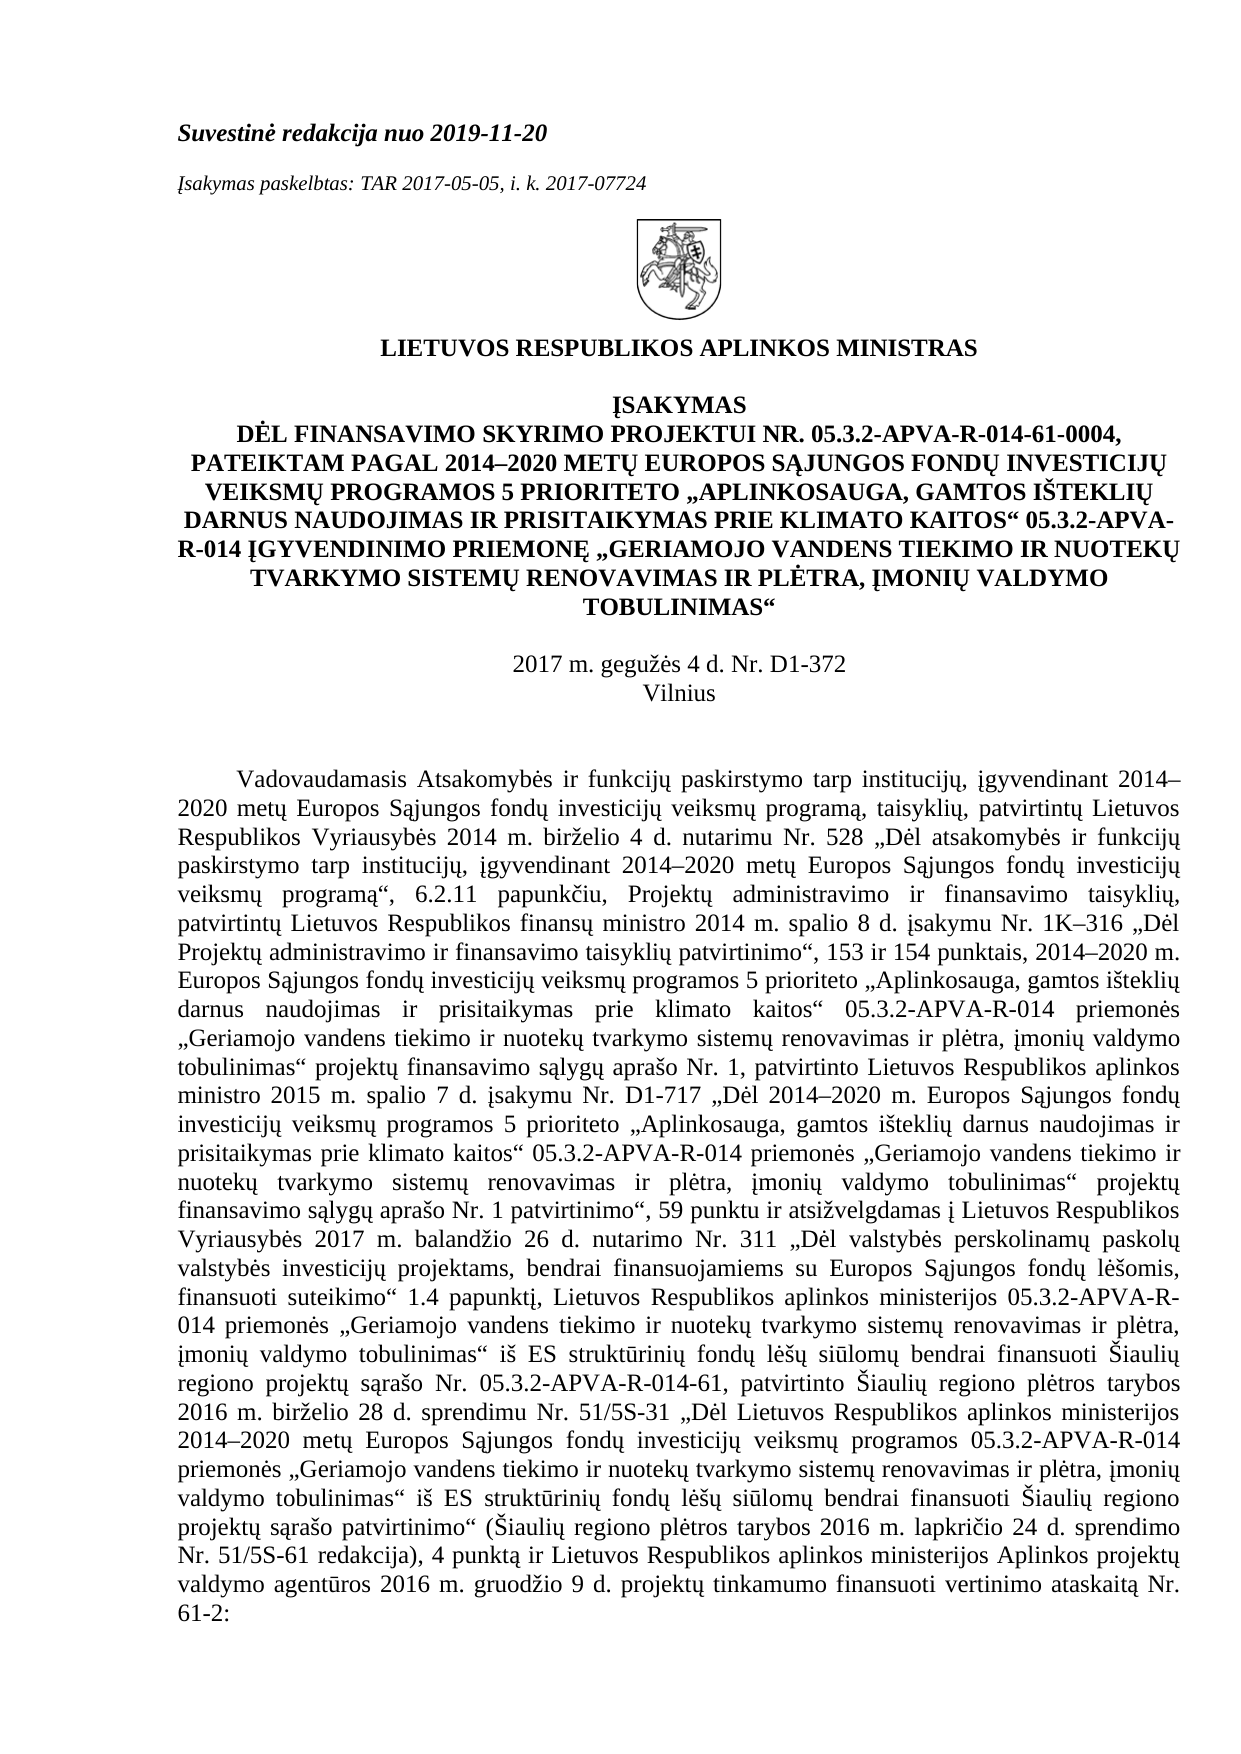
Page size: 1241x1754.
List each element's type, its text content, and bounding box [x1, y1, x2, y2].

text Vilnius [177, 678, 1181, 736]
text LIETUVOS RESPUBLIKOS APLINKOS MINISTRAS [177, 333, 1181, 362]
text Suvestinė redakcija nuo 2019-11-20 [177, 118, 1181, 147]
text Įsakymas paskelbtas: TAR 2017-05-05, i. k. 2017-07724 [177, 171, 1181, 195]
text ĮSAKYMAS [177, 391, 1181, 419]
text 2017 m. gegužės 4 d. Nr. D1-372 [177, 649, 1181, 678]
text DĖL FINANSAVIMO SKYRIMO PROJEKTUI NR. 05.3.2-APVA-R-014-61-0004, PATEIKTAM PAGAL 2014–2020 METŲ EUROPOS SĄJUNGOS FONDŲ INVESTICIJŲ VEIKSMŲ PROGRAMOS 5 PRIORITETO „APLINKOSAUGA, GAMTOS IŠTEKLIŲ DARNUS NAUDOJIMAS IR PRISITAIKYMAS PRIE KLIMATO KAITOS“ 05.3.2-APVA-R-014 ĮGYVENDINIMO PRIEMONĘ „GERIAMOJO VANDENS TIEKIMO IR NUOTEKŲ TVARKYMO SISTEMŲ RENOVAVIMAS IR PLĖTRA, ĮMONIŲ VALDYMO TOBULINIMAS“ [177, 419, 1181, 621]
text Vadovaudamasis Atsakomybės ir funkcijų paskirstymo tarp institucijų, įgyvendinant 2014–2020 metų Europos Sąjungos fondų investicijų veiksmų programą, taisyklių, patvirtintų Lietuvos Respublikos Vyriausybės 2014 m. birželio 4 d. nutarimu Nr. 528 „Dėl atsakomybės ir funkcijų paskirstymo tarp institucijų, įgyvendinant 2014–2020 metų Europos Sąjungos fondų investicijų veiksmų programą“, 6.2.11 papunkčiu, Projektų administravimo ir finansavimo taisyklių, patvirtintų Lietuvos Respublikos finansų ministro 2014 m. spalio 8 d. įsakymu Nr. 1K–316 „Dėl Projektų administravimo ir finansavimo taisyklių patvirtinimo“, 153 ir 154 punktais, 2014–2020 m. Europos Sąjungos fondų investicijų veiksmų programos 5 prioriteto „Aplinkosauga, gamtos išteklių darnus naudojimas ir prisitaikymas prie klimato kaitos“ 05.3.2-APVA-R-014 priemonės „Geriamojo vandens tiekimo ir nuotekų tvarkymo sistemų renovavimas ir plėtra, įmonių valdymo tobulinimas“ projektų finansavimo sąlygų aprašo Nr. 1, patvirtinto Lietuvos Respublikos aplinkos ministro 2015 m. spalio 7 d. įsakymu Nr. D1-717 „Dėl 2014–2020 m. Europos Sąjungos fondų investicijų veiksmų programos 5 prioriteto „Aplinkosauga, gamtos išteklių darnus naudojimas ir prisitaikymas prie klimato kaitos“ 05.3.2-APVA-R-014 priemonės „Geriamojo vandens tiekimo ir nuotekų tvarkymo sistemų renovavimas ir plėtra, įmonių valdymo tobulinimas“ projektų finansavimo sąlygų aprašo Nr. 1 patvirtinimo“, 59 punktu ir atsižvelgdamas į Lietuvos Respublikos Vyriausybės 2017 m. balandžio 26 d. nutarimo Nr. 311 „Dėl valstybės perskolinamų paskolų valstybės investicijų projektams, bendrai finansuojamiems su Europos Sąjungos fondų lėšomis, finansuoti suteikimo“ 1.4 papunktį, Lietuvos Respublikos aplinkos ministerijos 05.3.2-APVA-R-014 priemonės „Geriamojo vandens tiekimo ir nuotekų tvarkymo sistemų renovavimas ir plėtra, įmonių valdymo tobulinimas“ iš ES struktūrinių fondų lėšų siūlomų bendrai finansuoti Šiaulių regiono projektų sąrašo Nr. 05.3.2-APVA-R-014-61, patvirtinto Šiaulių regiono plėtros tarybos 2016 m. birželio 28 d. sprendimu Nr. 51/5S-31 „Dėl Lietuvos Respublikos aplinkos ministerijos 2014–2020 metų Europos Sąjungos fondų investicijų veiksmų programos 05.3.2-APVA-R-014 priemonės „Geriamojo vandens tiekimo ir nuotekų tvarkymo sistemų renovavimas ir plėtra, įmonių valdymo tobulinimas“ iš ES struktūrinių fondų lėšų siūlomų bendrai finansuoti Šiaulių regiono projektų sąrašo patvirtinimo“ (Šiaulių regiono plėtros tarybos 2016 m. lapkričio 24 d. sprendimo Nr. 51/5S-61 redakcija), 4 punktą ir Lietuvos Respublikos aplinkos ministerijos Aplinkos projektų valdymo agentūros 2016 m. gruodžio 9 d. projektų tinkamumo finansuoti vertinimo ataskaitą Nr. 61-2: [177, 764, 1181, 1627]
